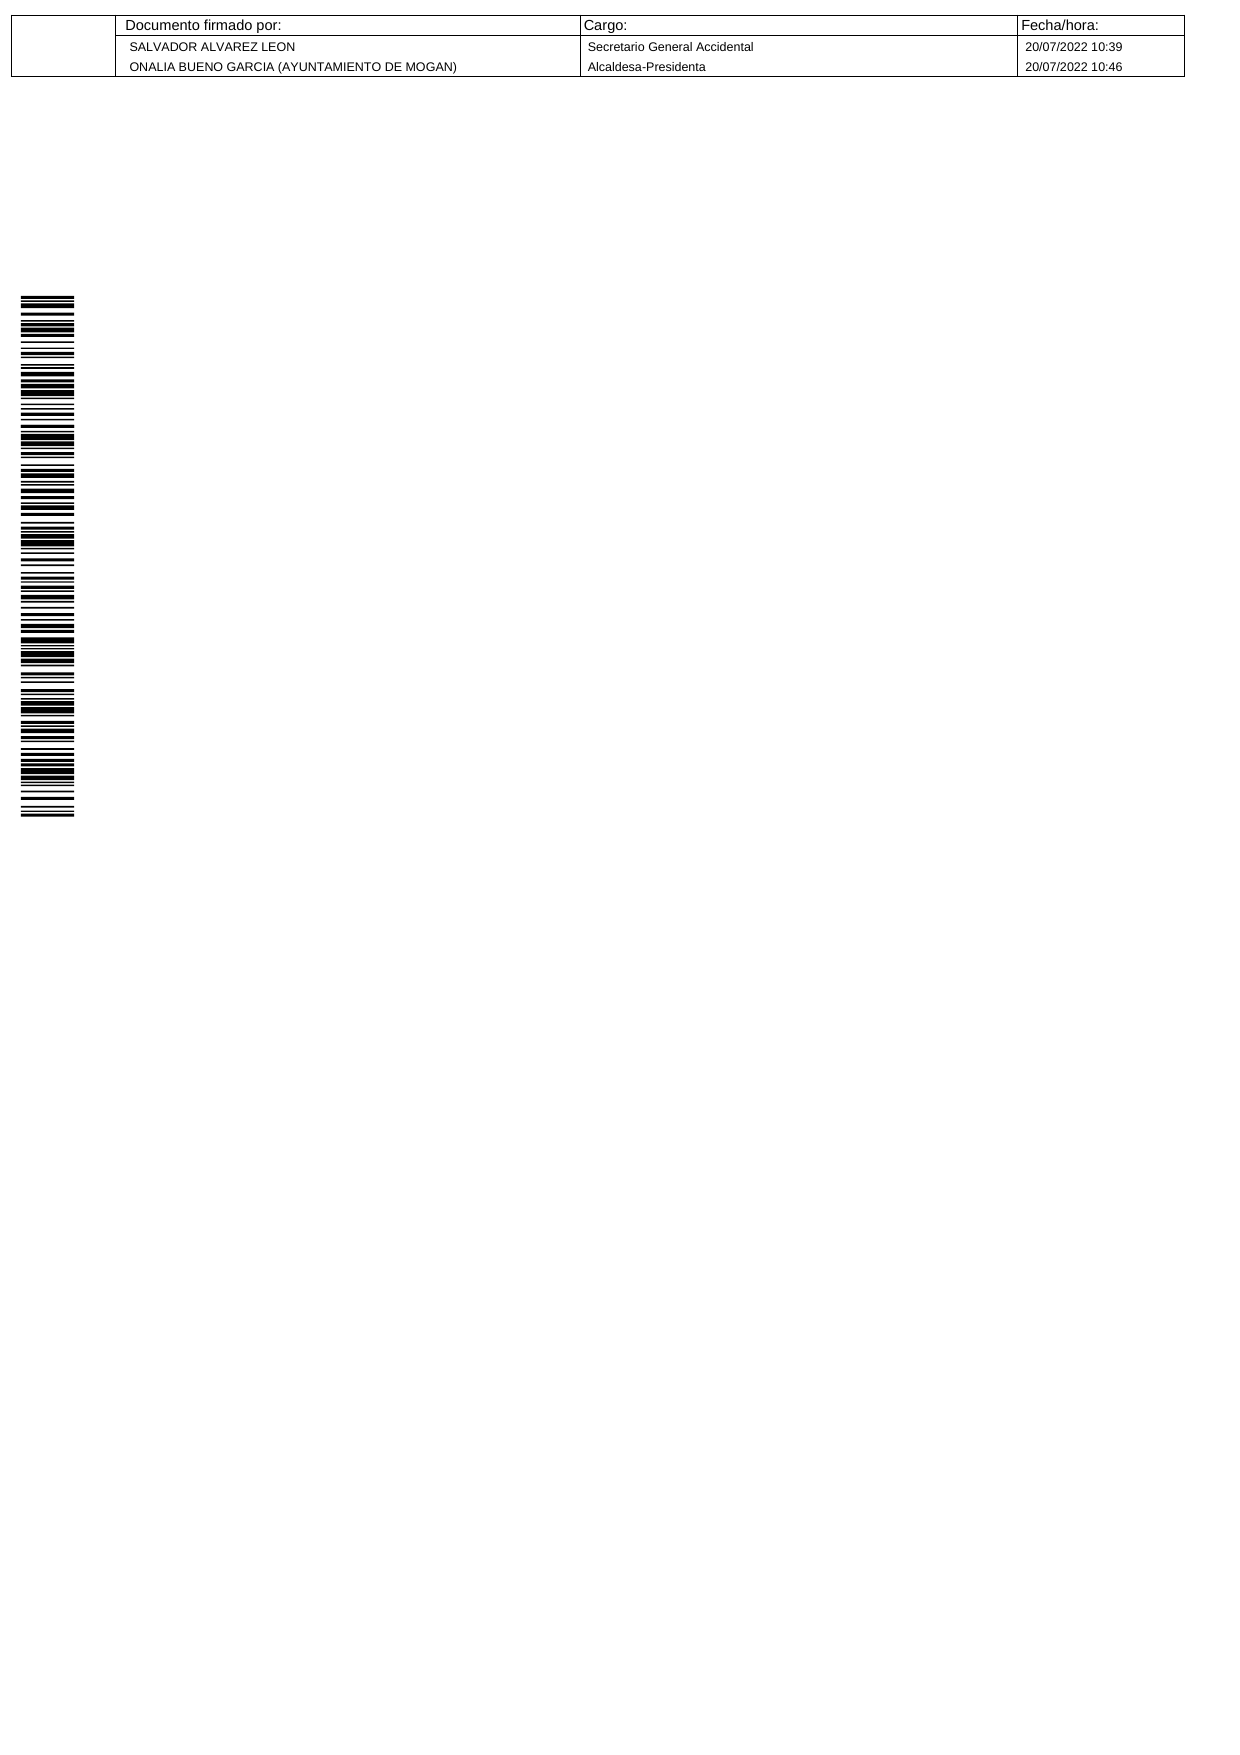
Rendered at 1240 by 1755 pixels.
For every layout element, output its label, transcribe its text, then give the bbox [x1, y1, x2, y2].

table_cell Documento firmado por: [116, 16, 580, 35]
table_cell 20/07/2022 10:39 20/07/2022 10:46 [1018, 36, 1184, 76]
table_header COPIA AUTÉNTICA que puede ser comprobada mediante el Código Seguro de Verificación en https://oat.mogan.es:8448/ventanilla/validacionDoc/index.jsp?entidad=MOGAN I006754aa922141256907e620c07092cC [12, 16, 115, 76]
table_cell Fecha/hora: [1018, 16, 1184, 35]
table_cell Cargo: [581, 16, 1017, 35]
table_cell SALVADOR ALVAREZ LEON ONALIA BUENO GARCIA (AYUNTAMIENTO DE MOGAN) [116, 36, 580, 76]
table_cell Secretario General Accidental Alcaldesa-Presidenta [581, 36, 1017, 76]
